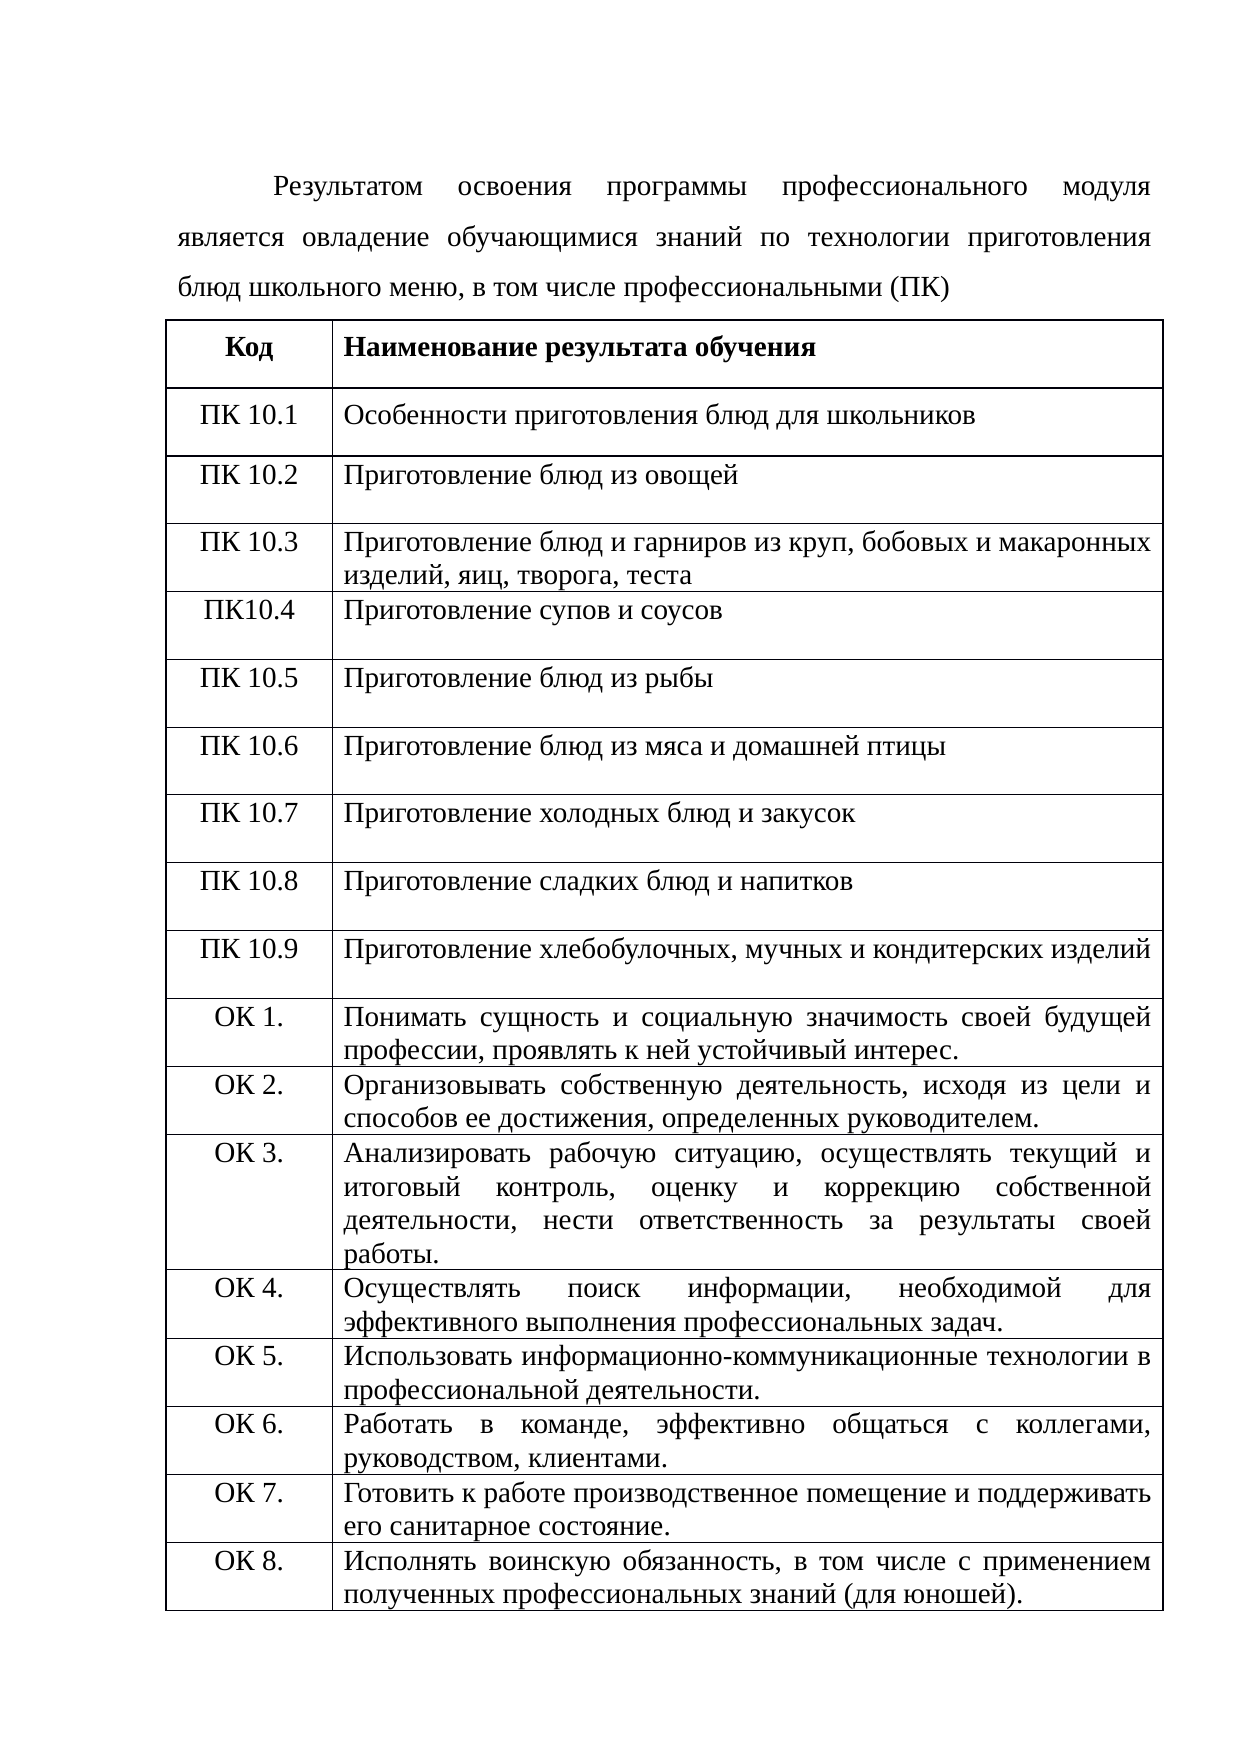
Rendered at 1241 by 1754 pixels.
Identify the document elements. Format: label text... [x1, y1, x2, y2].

table_cell ОК 6. [167, 1407, 332, 1474]
table_cell ПК 10.6 [167, 728, 332, 794]
table_cell ОК 3. [167, 1135, 332, 1269]
table_cell ПК 10.1 [167, 389, 332, 455]
table_cell Понимать сущность и социальную значимость своей будущей профессии, проявлять к ней устойчивый интерес. [333, 999, 1162, 1066]
table_cell Особенности приготовления блюд для школьников [333, 389, 1162, 455]
table_cell Использовать информационно-коммуникационные технологии в профессиональной деятельности. [333, 1339, 1162, 1406]
table_cell ОК 1. [167, 999, 332, 1066]
table_cell ОК 8. [167, 1543, 332, 1610]
text Результатом освоения программы профессионального модуля является овладение обучающимися знаний по технологии приготовления блюд школьного меню, в том числе профессиональными (ПК) [177, 168, 1152, 303]
table_cell Осуществлять поиск информации, необходимой для эффективного выполнения профессиональных задач. [333, 1270, 1162, 1337]
table_cell ПК10.4 [167, 592, 332, 659]
table_cell ПК 10.7 [167, 795, 332, 862]
table_cell Организовывать собственную деятельность, исходя из цели и способов ее достижения, определенных руководителем. [333, 1067, 1162, 1134]
table_cell ОК 2. [167, 1067, 332, 1134]
table_cell Анализировать рабочую ситуацию, осуществлять текущий и итоговый контроль, оценку и коррекцию собственной деятельности, нести ответственность за результаты своей работы. [333, 1135, 1162, 1269]
table_cell ПК 10.3 [167, 524, 332, 591]
table_cell Приготовление блюд и гарниров из круп, бобовых и макаронных изделий, яиц, творога, теста [333, 524, 1162, 591]
table_header Код [167, 321, 332, 387]
table_cell Работать в команде, эффективно общаться с коллегами, руководством, клиентами. [333, 1407, 1162, 1474]
table_cell Приготовление супов и соусов [333, 592, 1162, 659]
table_cell Приготовление хлебобулочных, мучных и кондитерских изделий [333, 931, 1162, 998]
table_cell Приготовление блюд из мяса и домашней птицы [333, 728, 1162, 794]
table_cell Готовить к работе производственное помещение и поддерживать его санитарное состояние. [333, 1475, 1162, 1542]
table_cell ОК 4. [167, 1270, 332, 1337]
table_cell ПК 10.8 [167, 863, 332, 930]
table_cell Приготовление блюд из овощей [333, 457, 1162, 523]
table_header Наименование результата обучения [333, 321, 1162, 387]
table_cell ОК 5. [167, 1339, 332, 1406]
table_cell ОК 7. [167, 1475, 332, 1542]
table_cell Приготовление холодных блюд и закусок [333, 795, 1162, 862]
table_cell Исполнять воинскую обязанность, в том числе с применением полученных профессиональных знаний (для юношей). [333, 1543, 1162, 1610]
table_cell Приготовление сладких блюд и напитков [333, 863, 1162, 930]
table_cell ПК 10.2 [167, 457, 332, 523]
table_cell ПК 10.9 [167, 931, 332, 998]
table_cell Приготовление блюд из рыбы [333, 660, 1162, 727]
table_cell ПК 10.5 [167, 660, 332, 727]
